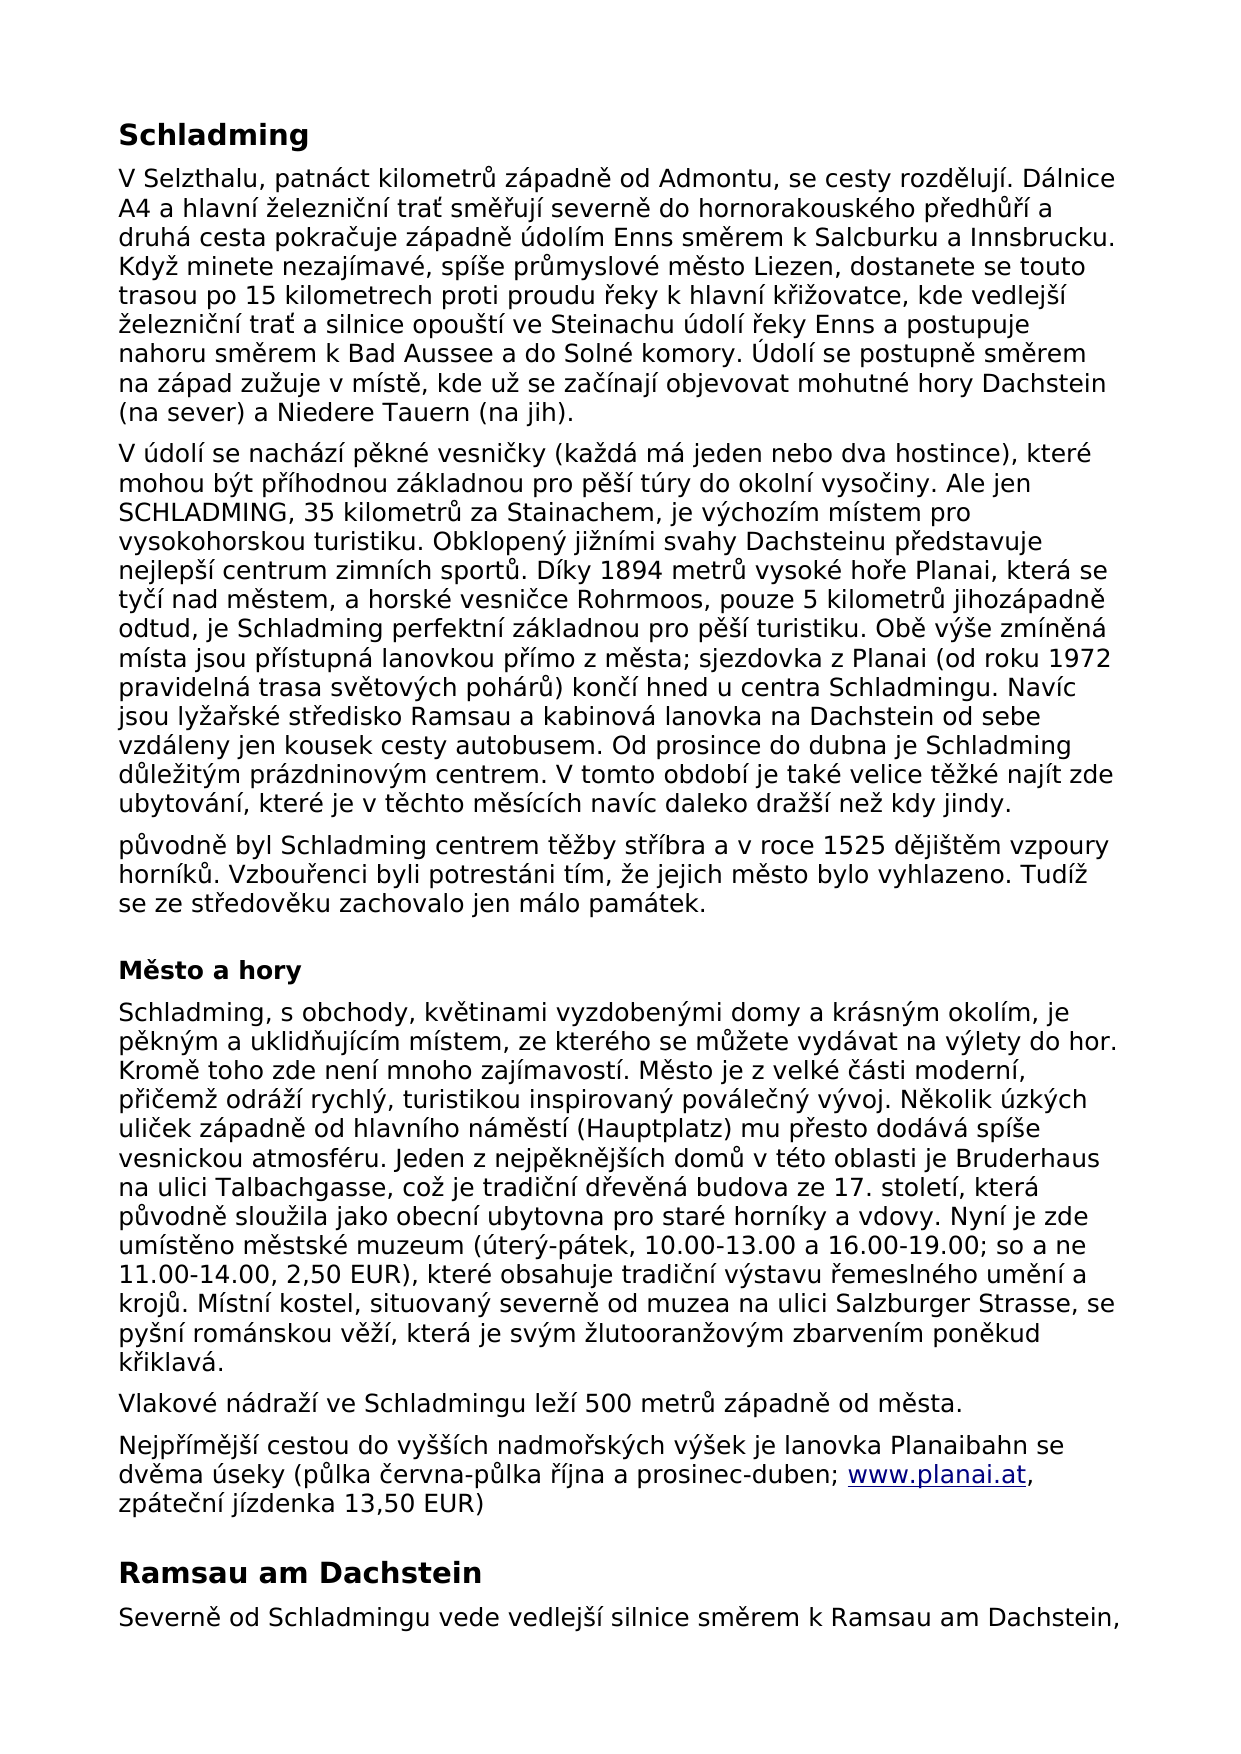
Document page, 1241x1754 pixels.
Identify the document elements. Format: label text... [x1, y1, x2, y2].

text Schladming, s obchody, květinami vyzdobenými domy a krásným okolím, je pěkným a uklidňujícím místem, ze kterého se můžete vydávat na výlety do hor. Kromě toho zde není mnoho zajímavostí. Město je z velké části moderní, přičemž odráží rychlý, turistikou inspirovaný poválečný vývoj. Několik úzkých uliček západně od hlavního náměstí (Hauptplatz) mu přesto dodává spíše vesnickou atmosféru. Jeden z nejpěknějších domů v této oblasti je Bruderhaus na ulici Talbachgasse, což je tradiční dřevěná budova ze 17. století, která původně sloužila jako obecní ubytovna pro staré horníky a vdovy. Nyní je zde umístěno městské muzeum (úterý-pátek, 10.00-13.00 a 16.00-19.00; so a ne 11.00-14.00, 2,50 EUR), které obsahuje tradiční výstavu řemeslného umění a krojů. Místní kostel, situovaný severně od muzea na ulici Salzburger Strasse, se pyšní románskou věží, která je svým žlutooranžovým zbarvením poněkud křiklavá. [118, 998, 1122, 1377]
subtitle Město a hory [118, 956, 1122, 985]
subtitle Schladming [118, 118, 1122, 152]
text Vlakové nádraží ve Schladmingu leží 500 metrů západně od města. [118, 1389, 1122, 1419]
text Severně od Schladmingu vede vedlejší silnice směrem k Ramsau am Dachstein, [118, 1603, 1122, 1632]
text V Selzthalu, patnáct kilometrů západně od Admontu, se cesty rozdělují. Dálnice A4 a hlavní železniční trať směřují severně do hornorakouského předhůří a druhá cesta pokračuje západně údolím Enns směrem k Salcburku a Innsbrucku. Když minete nezajímavé, spíše průmyslové město Liezen, dostanete se touto trasou po 15 kilometrech proti proudu řeky k hlavní křižovatce, kde vedlejší železniční trať a silnice opouští ve Steinachu údolí řeky Enns a postupuje nahoru směrem k Bad Aussee a do Solné komory. Údolí se postupně směrem na západ zužuje v místě, kde už se začínají objevovat mohutné hory Dachstein (na sever) a Niedere Tauern (na jih). [118, 164, 1122, 427]
text V údolí se nachází pěkné vesničky (každá má jeden nebo dva hostince), které mohou být příhodnou základnou pro pěší túry do okolní vysočiny. Ale jen SCHLADMING, 35 kilometrů za Stainachem, je výchozím místem pro vysokohorskou turistiku. Obklopený jižními svahy Dachsteinu představuje nejlepší centrum zimních sportů. Díky 1894 metrů vysoké hoře Planai, která se tyčí nad městem, a horské vesničce Rohrmoos, pouze 5 kilometrů jihozápadně odtud, je Schladming perfektní základnou pro pěší turistiku. Obě výše zmíněná místa jsou přístupná lanovkou přímo z města; sjezdovka z Planai (od roku 1972 pravidelná trasa světových pohárů) končí hned u centra Schladmingu. Navíc jsou lyžařské středisko Ramsau a kabinová lanovka na Dachstein od sebe vzdáleny jen kousek cesty autobusem. Od prosince do dubna je Schladming důležitým prázdninovým centrem. V tomto období je také velice těžké najít zde ubytování, které je v těchto měsících navíc daleko dražší než kdy jindy. [118, 439, 1122, 819]
subtitle Ramsau am Dachstein [118, 1556, 1122, 1590]
text Nejpřímější cestou do vyšších nadmořských výšek je lanovka Planaibahn se dvěma úseky (půlka června-půlka října a prosinec-duben; www.planai.at, zpáteční jízdenka 13,50 EUR) [118, 1431, 1122, 1519]
text původně byl Schladming centrem těžby stříbra a v roce 1525 dějištěm vzpoury horníků. Vzbouřenci byli potrestáni tím, že jejich město bylo vyhlazeno. Tudíž se ze středověku zachovalo jen málo památek. [118, 831, 1122, 919]
